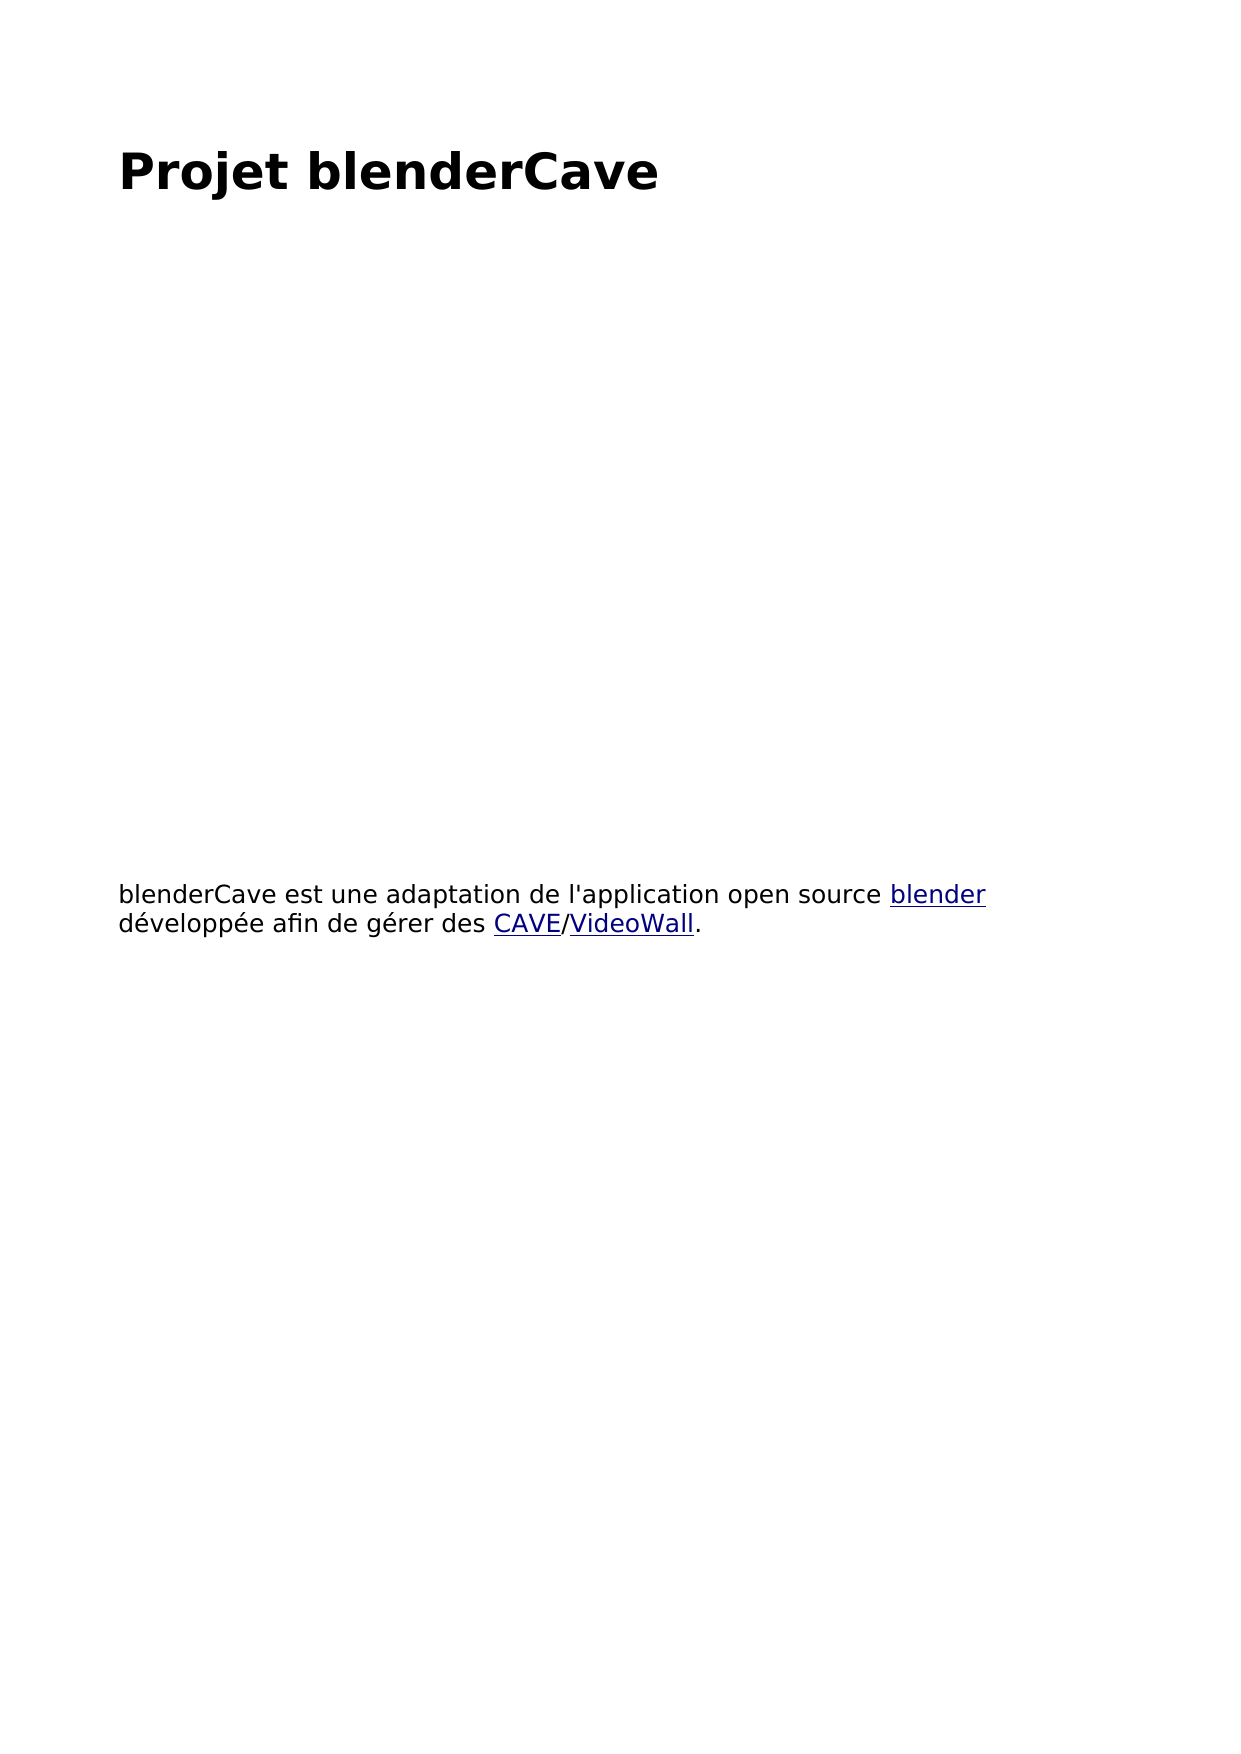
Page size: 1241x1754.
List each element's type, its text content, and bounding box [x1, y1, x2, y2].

text blenderCave est une adaptation de l'application open source blender développée afin de gérer des CAVE/VideoWall. [118, 881, 1122, 939]
subtitle Projet blenderCave [118, 143, 1122, 201]
